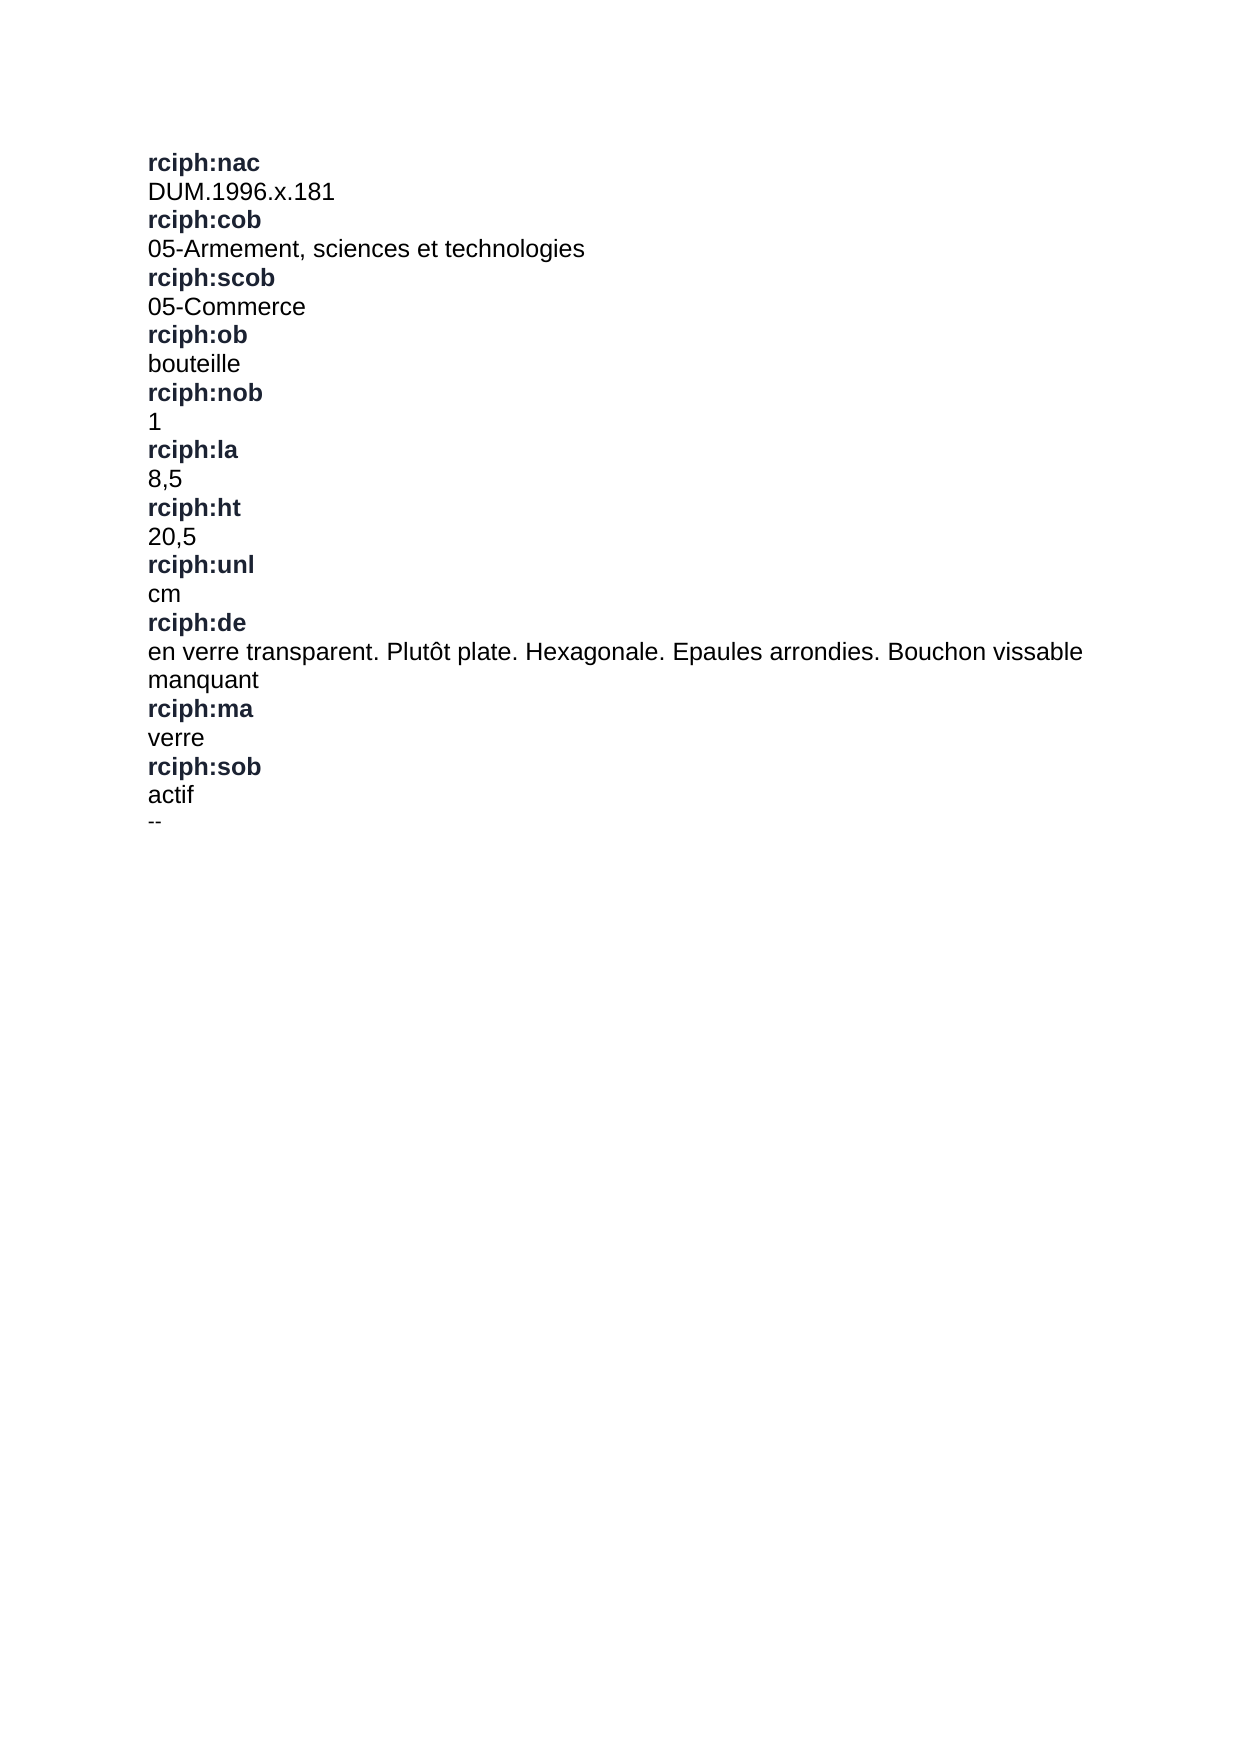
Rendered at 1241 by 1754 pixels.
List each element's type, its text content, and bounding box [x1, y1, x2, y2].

text verre [148, 723, 1092, 751]
text rciph:nob [148, 378, 1092, 406]
text rciph:ma [148, 694, 1092, 723]
text 05-Armement, sciences et technologies [148, 234, 1092, 263]
text rciph:ht [148, 493, 1092, 521]
text rciph:scob [148, 263, 1092, 291]
text 20,5 [148, 521, 1092, 550]
text rciph:la [148, 435, 1092, 464]
text rciph:nac [148, 148, 1092, 176]
text actif [148, 780, 1092, 809]
text 1 [148, 406, 1092, 435]
text cm [148, 579, 1092, 608]
text rciph:sob [148, 751, 1092, 780]
text 05-Commerce [148, 291, 1092, 320]
text -- [148, 809, 1092, 833]
text rciph:de [148, 608, 1092, 636]
text en verre transparent. Plutôt plate. Hexagonale. Epaules arrondies. Bouchon vissable manquant [148, 636, 1092, 694]
text rciph:cob [148, 205, 1092, 234]
text 8,5 [148, 464, 1092, 493]
text bouteille [148, 349, 1092, 378]
text rciph:ob [148, 320, 1092, 349]
text rciph:unl [148, 550, 1092, 579]
text DUM.1996.x.181 [148, 176, 1092, 205]
